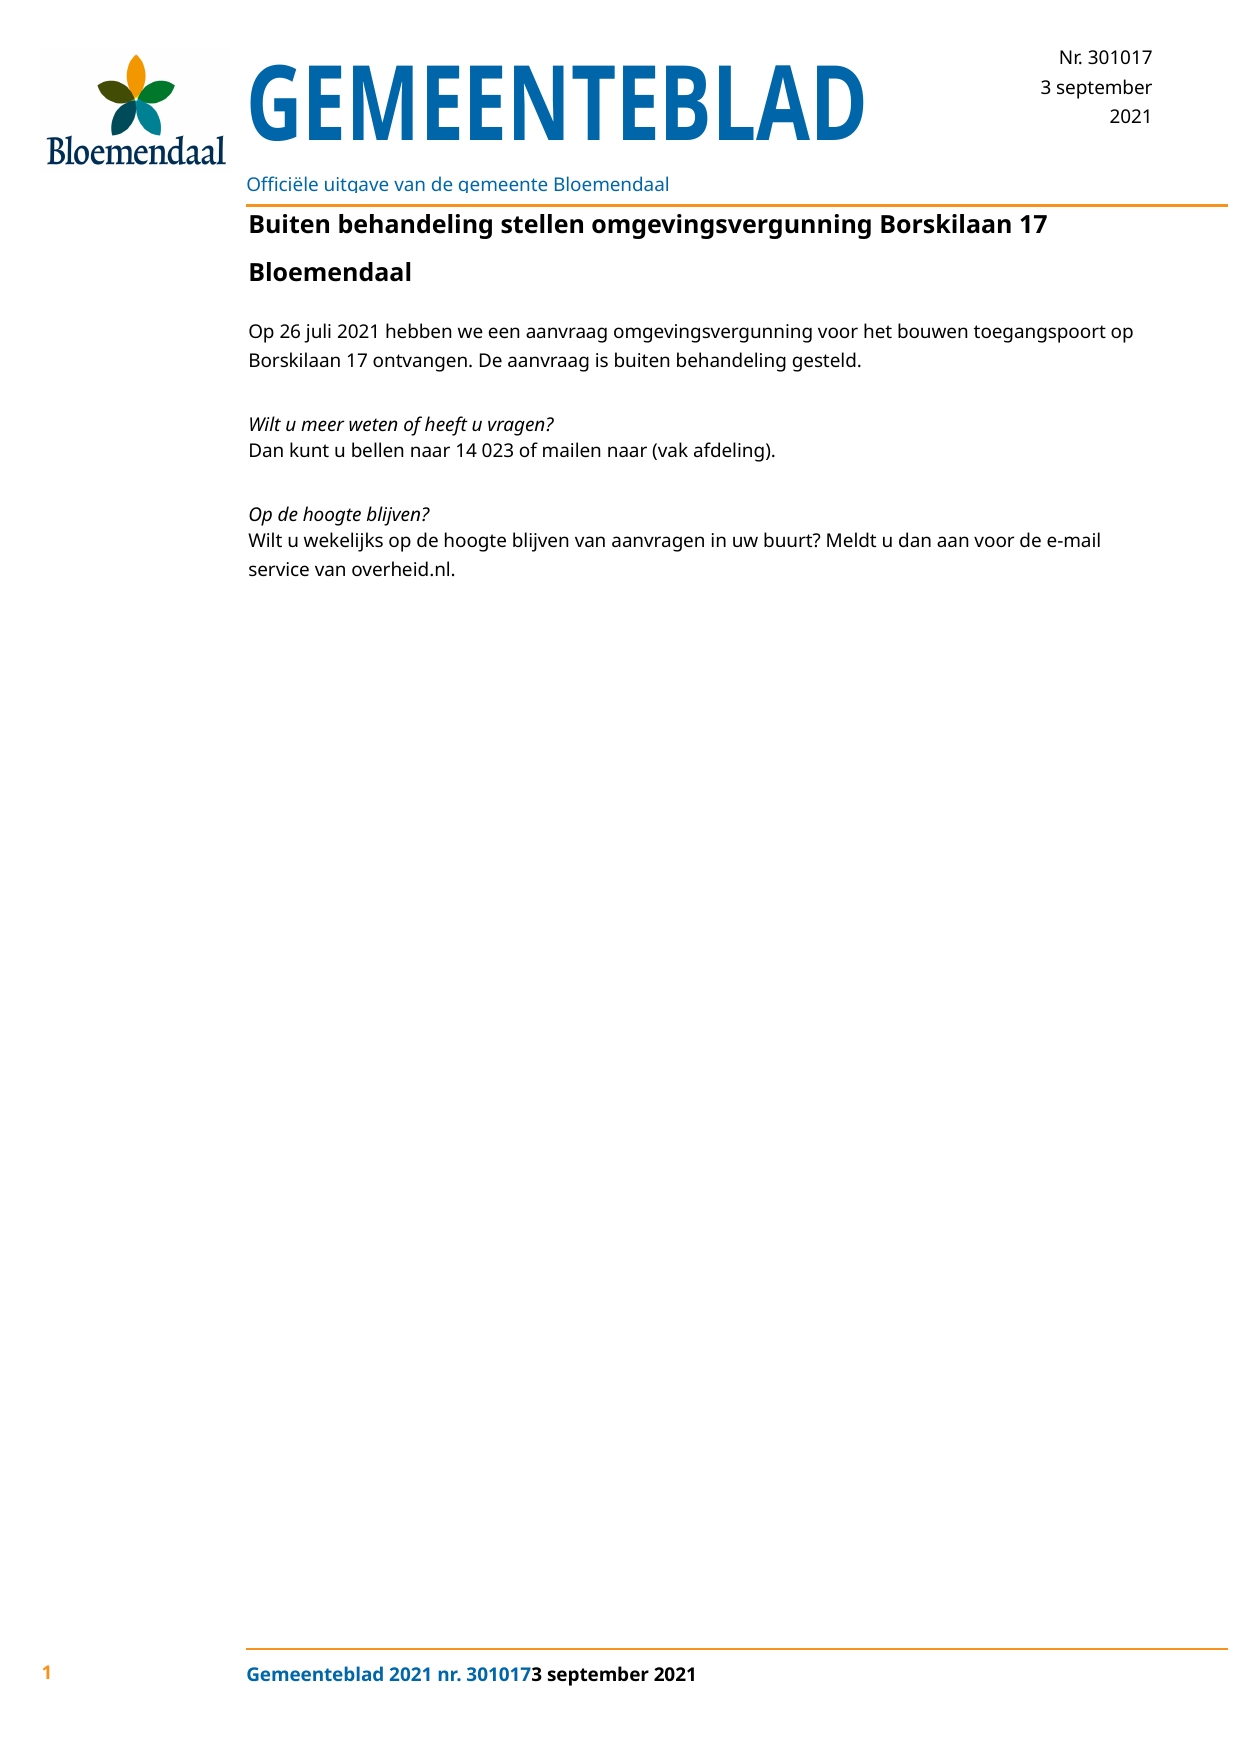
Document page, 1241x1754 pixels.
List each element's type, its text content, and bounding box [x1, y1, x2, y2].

text Wilt u wekelijks op de hoogte blijven van aanvragen in uw buurt? Meldt u dan aan voor de e-mail service van overheid.nl. [248, 527, 1152, 582]
text Wilt u meer weten of heeft u vragen? [248, 411, 1152, 437]
text Buiten behandeling stellen omgevingsvergunning Borskilaan 17 Bloemendaal [248, 207, 1152, 288]
text Dan kunt u bellen naar 14 023 of mailen naar (vak afdeling). [248, 437, 1152, 463]
picture [41, 47, 231, 172]
text Op de hoogte blijven? [248, 501, 1152, 527]
text Op 26 juli 2021 hebben we een aanvraag omgevingsvergunning voor het bouwen toegangspoort op Borskilaan 17 ontvangen. De aanvraag is buiten behandeling gesteld. [248, 318, 1152, 373]
